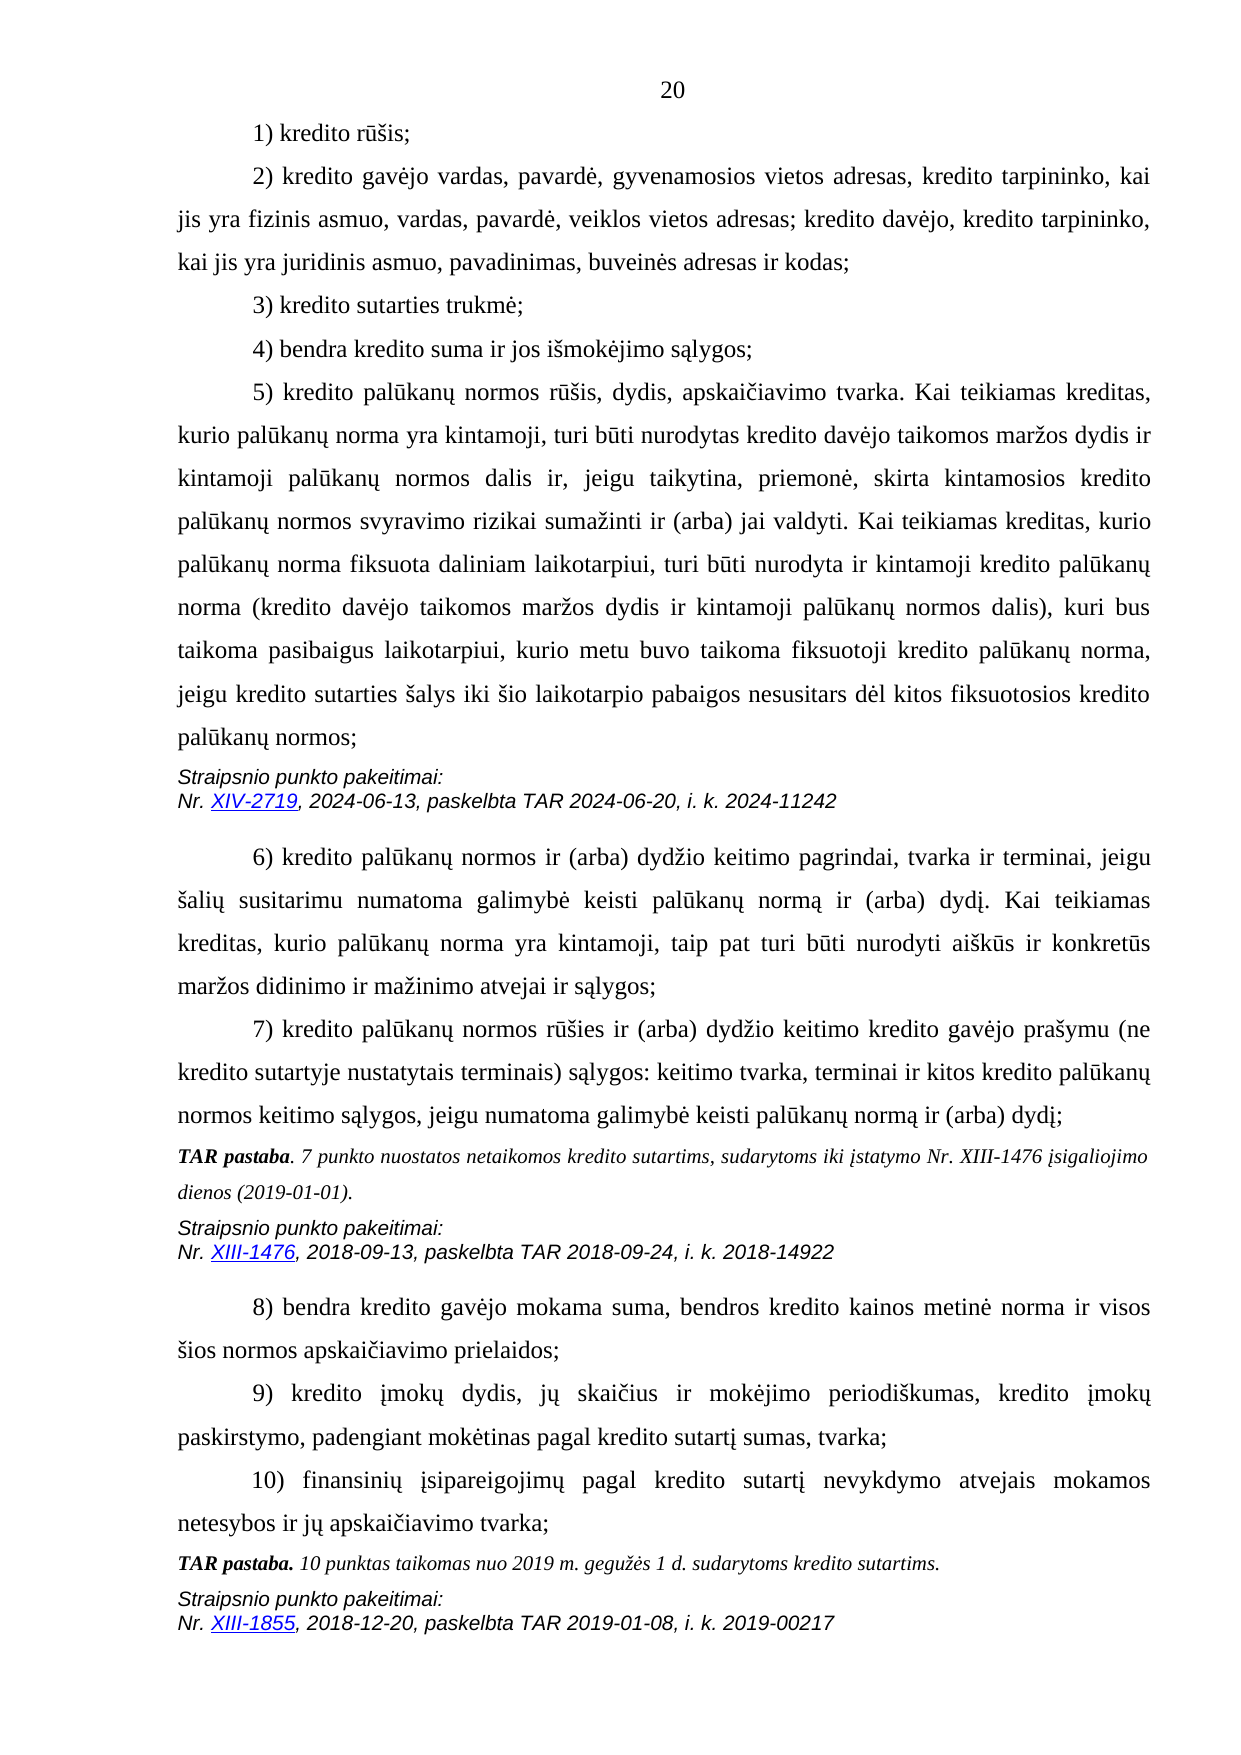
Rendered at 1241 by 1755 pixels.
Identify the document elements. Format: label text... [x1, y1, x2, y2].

text 4) bendra kredito suma ir jos išmokėjimo sąlygos; [177, 334, 1152, 362]
text Straipsnio punkto pakeitimai: [177, 765, 1152, 789]
text TAR pastaba. 7 punkto nuostatos netaikomos kredito sutartims, sudarytoms iki įstatymo Nr. XIII-1476 įsigaliojimo dienos (2019-01-01). [177, 1143, 1152, 1204]
text 5) kredito palūkanų normos rūšis, dydis, apskaičiavimo tvarka. Kai teikiamas kreditas, kurio palūkanų norma yra kintamoji, turi būti nurodytas kredito davėjo taikomos maržos dydis ir kintamoji palūkanų normos dalis ir, jeigu taikytina, priemonė, skirta kintamosios kredito palūkanų normos svyravimo rizikai sumažinti ir (arba) jai valdyti. Kai teikiamas kreditas, kurio palūkanų norma fiksuota daliniam laikotarpiui, turi būti nurodyta ir kintamoji kredito palūkanų norma (kredito davėjo taikomos maržos dydis ir kintamoji palūkanų normos dalis), kuri bus taikoma pasibaigus laikotarpiui, kurio metu buvo taikoma fiksuotoji kredito palūkanų norma, jeigu kredito sutarties šalys iki šio laikotarpio pabaigos nesusitars dėl kitos fiksuotosios kredito palūkanų normos; [177, 377, 1152, 751]
text 6) kredito palūkanų normos ir (arba) dydžio keitimo pagrindai, tvarka ir terminai, jeigu šalių susitarimu numatoma galimybė keisti palūkanų normą ir (arba) dydį. Kai teikiamas kreditas, kurio palūkanų norma yra kintamoji, taip pat turi būti nurodyti aiškūs ir konkretūs maržos didinimo ir mažinimo atvejai ir sąlygos; [177, 842, 1152, 1000]
text Straipsnio punkto pakeitimai: [177, 1216, 1152, 1239]
text Straipsnio punkto pakeitimai: [177, 1587, 1152, 1611]
text 3) kredito sutarties trukmė; [177, 291, 1152, 319]
text Nr. XIII-1476, 2018-09-13, paskelbta TAR 2018-09-24, i. k. 2018-14922 [177, 1239, 1152, 1263]
text Nr. XIII-1855, 2018-12-20, paskelbta TAR 2019-01-08, i. k. 2019-00217 [177, 1611, 1152, 1635]
text Nr. XIV-2719, 2024-06-13, paskelbta TAR 2024-06-20, i. k. 2024-11242 [177, 789, 1152, 813]
text 7) kredito palūkanų normos rūšies ir (arba) dydžio keitimo kredito gavėjo prašymu (ne kredito sutartyje nustatytais terminais) sąlygos: keitimo tvarka, terminai ir kitos kredito palūkanų normos keitimo sąlygos, jeigu numatoma galimybė keisti palūkanų normą ir (arba) dydį; [177, 1014, 1152, 1129]
text 8) bendra kredito gavėjo mokama suma, bendros kredito kainos metinė norma ir visos šios normos apskaičiavimo prielaidos; [177, 1292, 1152, 1364]
text 1) kredito rūšis; [177, 118, 1152, 147]
text TAR pastaba. 10 punktas taikomas nuo 2019 m. gegužės 1 d. sudarytoms kredito sutartims. [177, 1551, 1152, 1575]
text 10) finansinių įsipareigojimų pagal kredito sutartį nevykdymo atvejais mokamos netesybos ir jų apskaičiavimo tvarka; [177, 1465, 1152, 1537]
text 2) kredito gavėjo vardas, pavardė, gyvenamosios vietos adresas, kredito tarpininko, kai jis yra fizinis asmuo, vardas, pavardė, veiklos vietos adresas; kredito davėjo, kredito tarpininko, kai jis yra juridinis asmuo, pavadinimas, buveinės adresas ir kodas; [177, 161, 1152, 276]
text 9) kredito įmokų dydis, jų skaičius ir mokėjimo periodiškumas, kredito įmokų paskirstymo, padengiant mokėtinas pagal kredito sutartį sumas, tvarka; [177, 1378, 1152, 1450]
